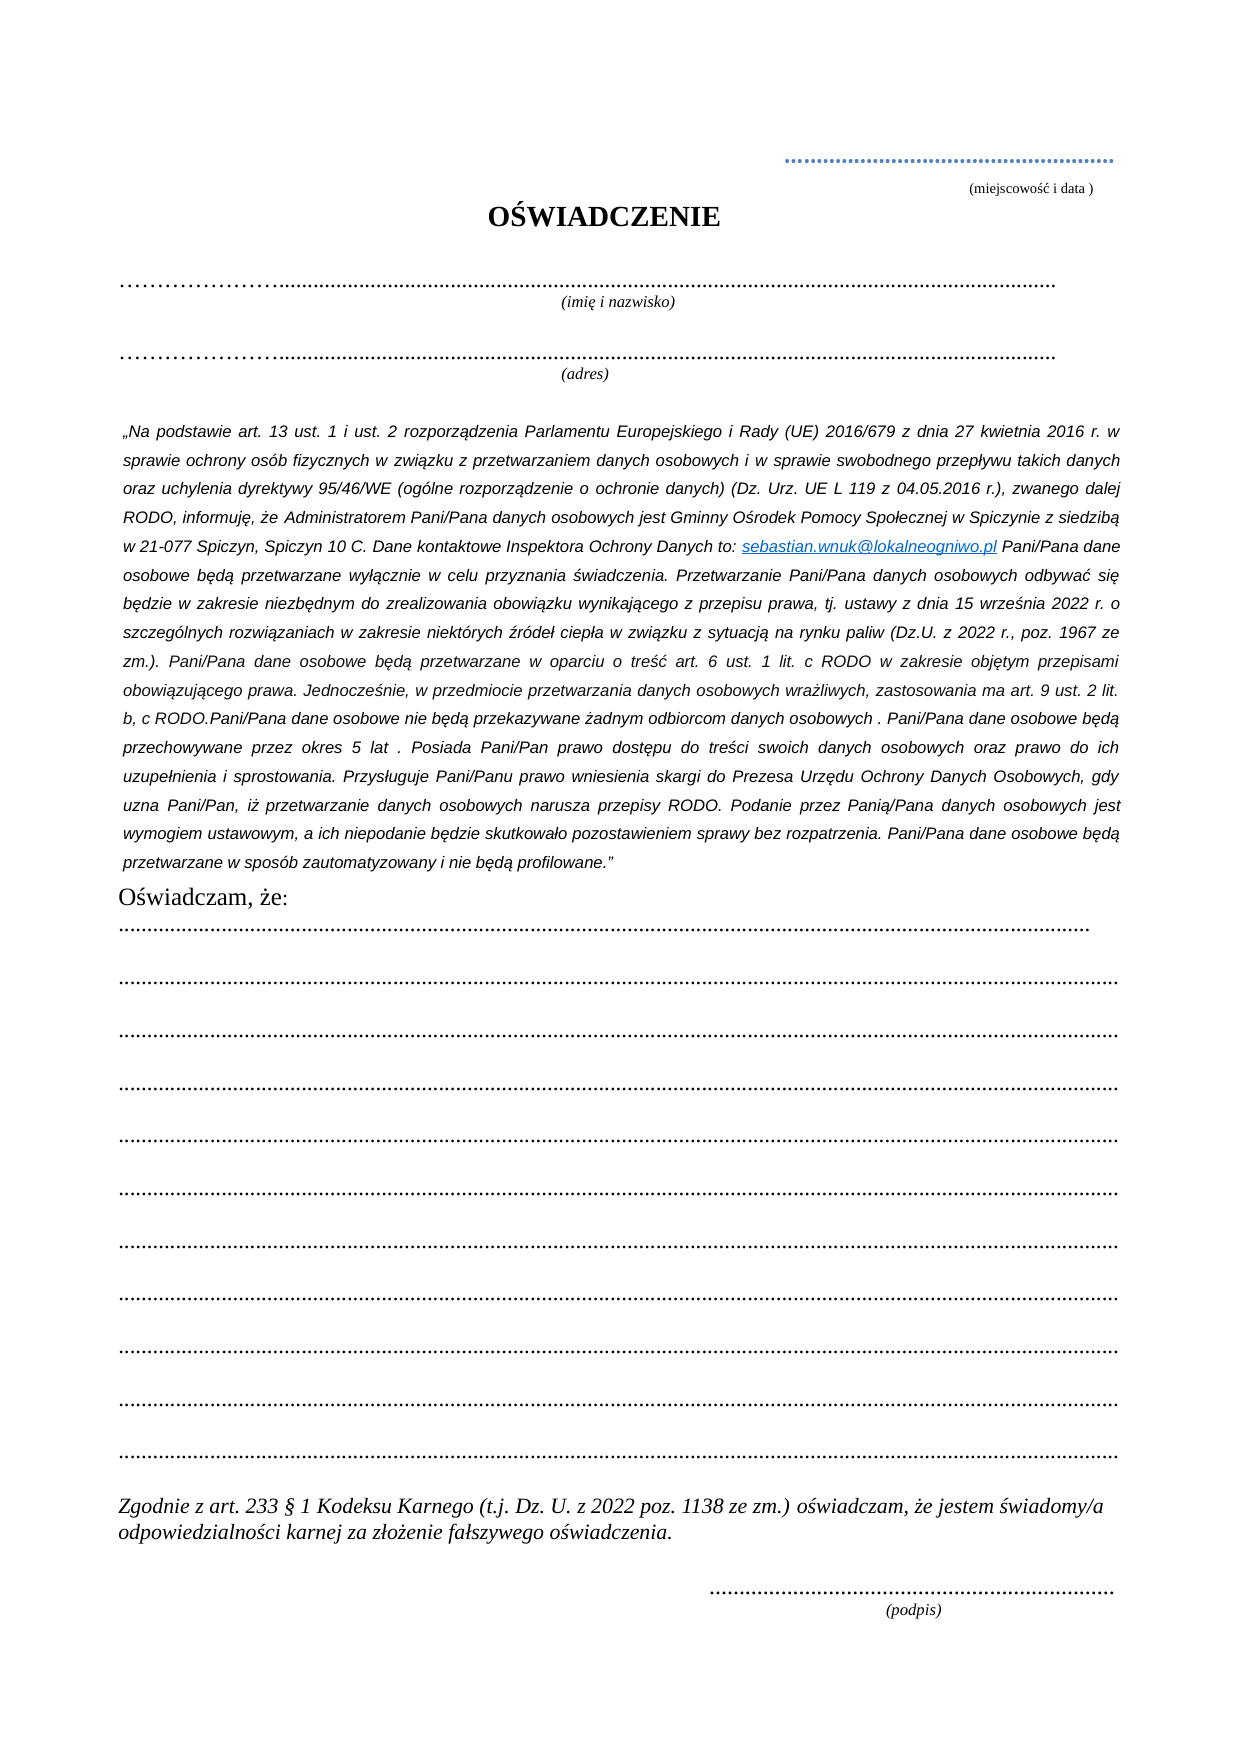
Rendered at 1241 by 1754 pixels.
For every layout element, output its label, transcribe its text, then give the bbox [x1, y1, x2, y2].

text ............................................................................................................................................................................... [118, 1174, 1122, 1200]
text OŚWIADCZENIE [118, 199, 1122, 232]
text ............................................................................................................................................................................... [118, 1068, 1122, 1095]
text .................................................................... [118, 1572, 1122, 1599]
text ............................................................................................................................................................................... [118, 1385, 1122, 1411]
text …………………........................................................................................................................................ [118, 266, 1122, 292]
text (adres) [118, 364, 1122, 383]
text Zgodnie z art. 233 § 1 Kodeksu Karnego (t.j. Dz. U. z 2022 poz. 1138 ze zm.) oświadczam, że jestem świadomy/a odpowiedzialności karnej za złożenie fałszywego oświadczenia. [118, 1490, 1122, 1544]
text (podpis) [118, 1599, 1122, 1618]
text …………………........................................................................................................................................ [118, 338, 1122, 364]
subtitle ….................................................. [118, 139, 1122, 170]
text ............................................................................................................................................................................... [118, 1279, 1122, 1306]
text „Na podstawie art. 13 ust. 1 i ust. 2 rozporządzenia Parlamentu Europejskiego i Rady (UE) 2016/679 z dnia 27 kwietnia 2016 r. w sprawie ochrony osób fizycznych w związku z przetwarzaniem danych osobowych i w sprawie swobodnego przepływu takich danych oraz uchylenia dyrektywy 95/46/WE (ogólne rozporządzenie o ochronie danych) (Dz. Urz. UE L 119 z 04.05.2016 r.), zwanego dalej RODO, informuję, że Administratorem Pani/Pana danych osobowych jest Gminny Ośrodek Pomocy Społecznej w Spiczynie z siedzibą w 21-077 Spiczyn, Spiczyn 10 C. Dane kontaktowe Inspektora Ochrony Danych to: sebastian.wnuk@lokalneogniwo.pl Pani/Pana dane osobowe będą przetwarzane wyłącznie w celu przyznania świadczenia. Przetwarzanie Pani/Pana danych osobowych odbywać się będzie w zakresie niezbędnym do zrealizowania obowiązku wynikającego z przepisu prawa, tj. ustawy z dnia 15 września 2022 r. o szczególnych rozwiązaniach w zakresie niektórych źródeł ciepła w związku z sytuacją na rynku paliw (Dz.U. z 2022 r., poz. 1967 ze zm.). Pani/Pana dane osobowe będą przetwarzane w oparciu o treść art. 6 ust. 1 lit. c RODO w zakresie objętym przepisami obowiązującego prawa. Jednocześnie, w przedmiocie przetwarzania danych osobowych wrażliwych, zastosowania ma art. 9 ust. 2 lit. b, c RODO.Pani/Pana dane osobowe nie będą przekazywane żadnym odbiorcom danych osobowych . Pani/Pana dane osobowe będą przechowywane przez okres 5 lat . Posiada Pani/Pan prawo dostępu do treści swoich danych osobowych oraz prawo do ich uzupełnienia i sprostowania. Przysługuje Pani/Panu prawo wniesienia skargi do Prezesa Urzędu Ochrony Danych Osobowych, gdy uzna Pani/Pan, iż przetwarzanie danych osobowych narusza przepisy RODO. Podanie przez Panią/Pana danych osobowych jest wymogiem ustawowym, a ich niepodanie będzie skutkowało pozostawieniem sprawy bez rozpatrzenia. Pani/Pana dane osobowe będą przetwarzane w sposób zautomatyzowany i nie będą profilowane.” [123, 422, 1122, 872]
text ............................................................................................................................................................................... [118, 1332, 1122, 1358]
text ............................................................................................................................................................................... [118, 963, 1122, 989]
text (imię i nazwisko) [118, 292, 1122, 311]
text ............................................................................................................................................................................... [118, 1016, 1122, 1042]
text ............................................................................................................................................................................... [118, 1437, 1122, 1464]
text Oświadczam, że: [118, 882, 1122, 910]
text ............................................................................................................................................................................... [118, 1121, 1122, 1148]
text .......................................................................................................................................................................... [118, 910, 1122, 937]
text ............................................................................................................................................................................... [118, 1227, 1122, 1253]
text (miejscowość i data ) [118, 170, 1122, 199]
